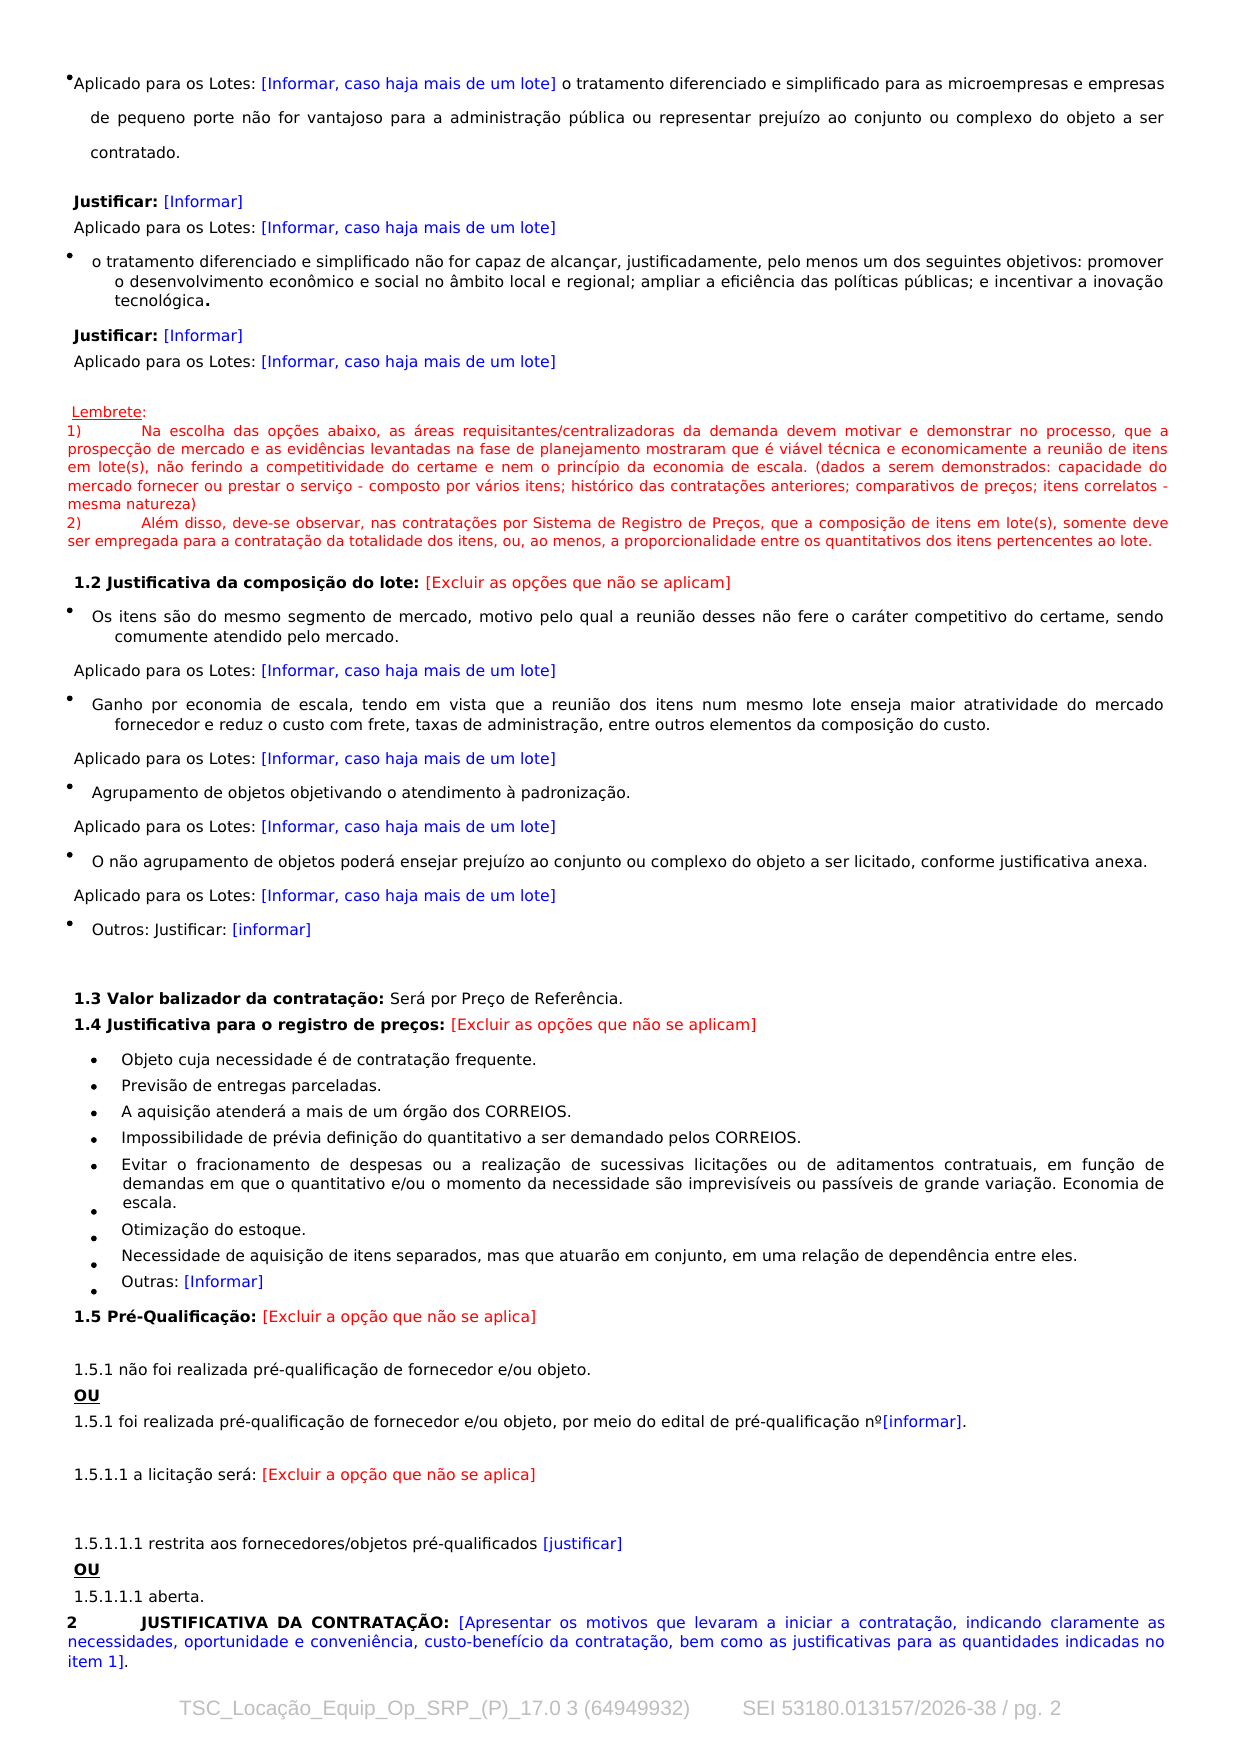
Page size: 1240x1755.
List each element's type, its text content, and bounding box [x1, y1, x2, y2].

text 1.5 Pré-Qualificação: [Excluir a opção que não se aplica] [74, 1307, 1165, 1326]
text Aplicado para os Lotes: [Informar, caso haja mais de um lote] [74, 750, 1166, 768]
text 1.5.1 foi realizada pré-qualificação de fornecedor e/ou objeto, por meio do edital de pré-qualificação nº[informar]. [74, 1413, 1166, 1431]
text Os itens são do mesmo segmento de mercado, motivo pelo qual a reunião desses não fere o caráter competitivo do certame, sendo comumente atendido pelo mercado. [92, 608, 1166, 646]
text 1.4 Justificativa para o registro de preços: [Excluir as opções que não se aplicam] [74, 1016, 1189, 1034]
text Aplicado para os Lotes: [Informar, caso haja mais de um lote] [74, 353, 1166, 371]
text Justificar: [Informar] [74, 192, 1189, 211]
list JUSTIFICATIVA DA CONTRATAÇÃO: [Apresentar os motivos que levaram a iniciar a contratação, indicando claramente as necessidades, oportunidade e conveniência, custo-benefício da contratação, bem como as justificativas para as quantidades indicadas no item 1]. [66, 1614, 1166, 1671]
text 1.5.1.1.1 restrita aos fornecedores/objetos pré-qualificados [justificar] [74, 1535, 1166, 1553]
text OU [74, 1561, 1189, 1579]
text A aquisição atenderá a mais de um órgão dos CORREIOS. [92, 1103, 1166, 1121]
text Aplicado para os Lotes: [Informar, caso haja mais de um lote] o tratamento diferenciado e simplificado para as microempresas e empresas de pequeno porte não for vantajoso para a administração pública ou representar prejuízo ao conjunto ou complexo do objeto a ser contratado. [74, 75, 1166, 162]
text Previsão de entregas parceladas. [92, 1077, 1166, 1095]
text Ganho por economia de escala, tendo em vista que a reunião dos itens num mesmo lote enseja maior atratividade do mercado fornecedor e reduz o custo com frete, taxas de administração, entre outros elementos da composição do custo. [92, 696, 1166, 734]
text Necessidade de aquisição de itens separados, mas que atuarão em conjunto, em uma relação de dependência entre eles. [92, 1247, 1166, 1265]
text Agrupamento de objetos objetivando o atendimento à padronização. [92, 784, 1166, 802]
text o tratamento diferenciado e simplificado não for capaz de alcançar, justificadamente, pelo menos um dos seguintes objetivos: promover o desenvolvimento econômico e social no âmbito local e regional; ampliar a eficiência das políticas públicas; e incentivar a inovação tecnológica. [92, 253, 1166, 310]
text Objeto cuja necessidade é de contratação frequente. [92, 1051, 1166, 1069]
text 1.3 Valor balizador da contratação: Será por Preço de Referência. [74, 990, 1189, 1008]
list Além disso, deve-se observar, nas contratações por Sistema de Registro de Preços, que a composição de itens em lote(s), somente deve ser empregada para a contratação da totalidade dos itens, ou, ao menos, a proporcionalidade entre os quantitativos dos itens pertencentes ao lote. [66, 515, 1170, 550]
text 1.5.1.1 a licitação será: [Excluir a opção que não se aplica] [74, 1466, 1165, 1484]
text 1.2 Justificativa da composição do lote: [Excluir as opções que não se aplicam] [74, 574, 1189, 592]
text Outros: Justificar: [informar] [92, 921, 1166, 939]
text OU [74, 1387, 1189, 1405]
text Aplicado para os Lotes: [Informar, caso haja mais de um lote] [74, 887, 1166, 905]
text Justificar: [Informar] [74, 326, 1189, 345]
text Lembrete: [71, 404, 1189, 421]
text Outras: [Informar] [92, 1273, 1166, 1291]
text Aplicado para os Lotes: [Informar, caso haja mais de um lote] [74, 818, 1166, 836]
list Na escolha das opções abaixo, as áreas requisitantes/centralizadoras da demanda devem motivar e demonstrar no processo, que a prospecção de mercado e as evidências levantadas na fase de planejamento mostraram que é viável técnica e economicamente a reunião de itens em lote(s), não ferindo a competitividade do certame e nem o princípio da economia de escala. (dados a serem demonstrados: capacidade do mercado fornecer ou prestar o serviço - composto por vários itens; histórico das contratações anteriores; comparativos de preços; itens correlatos - mesma natureza) [66, 422, 1170, 513]
text Aplicado para os Lotes: [Informar, caso haja mais de um lote] [74, 219, 1166, 237]
text Aplicado para os Lotes: [Informar, caso haja mais de um lote] [74, 662, 1166, 680]
text 1.5.1 não foi realizada pré-qualificação de fornecedor e/ou objeto. [74, 1361, 1166, 1379]
text Otimização do estoque. [92, 1221, 1166, 1239]
text Impossibilidade de prévia definição do quantitativo a ser demandado pelos CORREIOS. [92, 1129, 1166, 1147]
text 1.5.1.1.1 aberta. [74, 1588, 1166, 1606]
text Evitar o fracionamento de despesas ou a realização de sucessivas licitações ou de aditamentos contratuais, em função de demandas em que o quantitativo e/ou o momento da necessidade são imprevisíveis ou passíveis de grande variação. Economia de escala. [92, 1156, 1166, 1213]
text O não agrupamento de objetos poderá ensejar prejuízo ao conjunto ou complexo do objeto a ser licitado, conforme justificativa anexa. [92, 852, 1166, 871]
